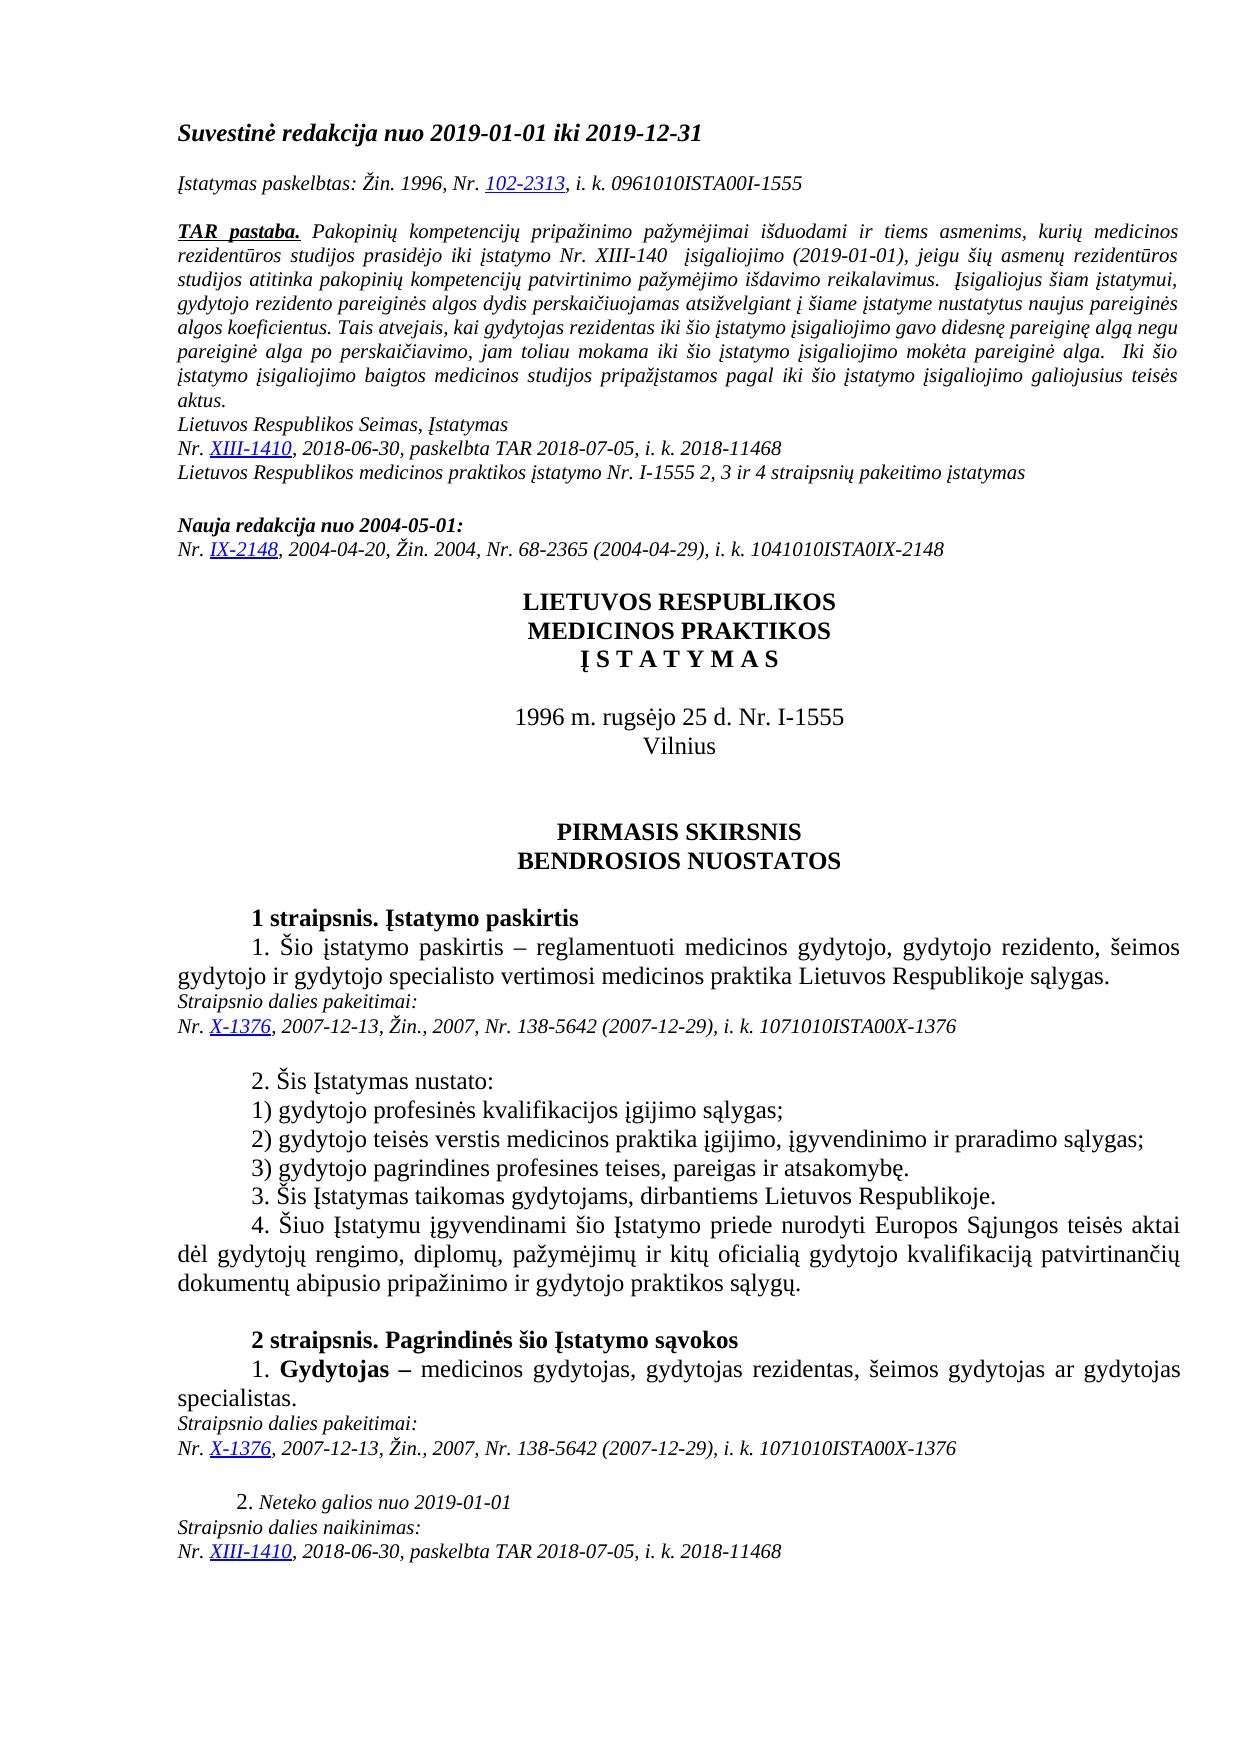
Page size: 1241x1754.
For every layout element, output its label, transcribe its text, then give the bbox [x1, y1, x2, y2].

text Straipsnio dalies naikinimas: [177, 1514, 1181, 1539]
text 2 straipsnis. Pagrindinės šio Įstatymo sąvokos [177, 1325, 1181, 1354]
text LIETUVOS RESPUBLIKOS MEDICINOS PRAKTIKOS Į S T A T Y M A S [177, 587, 1181, 673]
text Nr. XIII-1410, 2018-06-30, paskelbta TAR 2018-07-05, i. k. 2018-11468 [177, 1539, 1181, 1563]
text 2. Šis Įstatymas nustato: [177, 1066, 1181, 1095]
text 1. Šio įstatymo paskirtis – reglamentuoti medicinos gydytojo, gydytojo rezidento, šeimos gydytojo ir gydytojo specialisto vertimosi medicinos praktika Lietuvos Respublikoje sąlygas. [177, 932, 1181, 989]
text Nr. X-1376, 2007-12-13, Žin., 2007, Nr. 138-5642 (2007-12-29), i. k. 1071010ISTA00X-1376 [177, 1435, 1181, 1459]
text TAR pastaba. Pakopinių kompetencijų pripažinimo pažymėjimai išduodami ir tiems asmenims, kurių medicinos rezidentūros studijos prasidėjo iki įstatymo Nr. XIII-140 įsigaliojimo (2019-01-01), jeigu šių asmenų rezidentūros studijos atitinka pakopinių kompetencijų patvirtinimo pažymėjimo išdavimo reikalavimus. Įsigaliojus šiam įstatymui, gydytojo rezidento pareiginės algos dydis perskaičiuojamas atsižvelgiant į šiame įstatyme nustatytus naujus pareiginės algos koeficientus. Tais atvejais, kai gydytojas rezidentas iki šio įstatymo įsigaliojimo gavo didesnę pareiginę algą negu pareiginė alga po perskaičiavimo, jam toliau mokama iki šio įstatymo įsigaliojimo mokėta pareiginė alga. Iki šio įstatymo įsigaliojimo baigtos medicinos studijos pripažįstamos pagal iki šio įstatymo įsigaliojimo galiojusius teisės aktus. [177, 219, 1181, 412]
text 1996 m. rugsėjo 25 d. Nr. I-1555 [177, 702, 1181, 731]
text 1. Gydytojas – medicinos gydytojas, gydytojas rezidentas, šeimos gydytojas ar gydytojas specialistas. [177, 1354, 1181, 1411]
text PIRMASIS SKIRSNIS [177, 817, 1181, 846]
text Straipsnio dalies pakeitimai: [177, 989, 1181, 1013]
text 1) gydytojo profesinės kvalifikacijos įgijimo sąlygas; [177, 1095, 1181, 1124]
text Įstatymas paskelbtas: Žin. 1996, Nr. 102-2313, i. k. 0961010ISTA00I-1555 [177, 171, 1181, 195]
text Nr. X-1376, 2007-12-13, Žin., 2007, Nr. 138-5642 (2007-12-29), i. k. 1071010ISTA00X-1376 [177, 1013, 1181, 1038]
text Lietuvos Respublikos medicinos praktikos įstatymo Nr. I-1555 2, 3 ir 4 straipsnių pakeitimo įstatymas [177, 460, 1181, 484]
text Straipsnio dalies pakeitimai: [177, 1411, 1181, 1435]
text Nr. XIII-1410, 2018-06-30, paskelbta TAR 2018-07-05, i. k. 2018-11468 [177, 436, 1181, 460]
text Vilnius [177, 731, 1181, 759]
text Nauja redakcija nuo 2004-05-01: [177, 512, 1181, 537]
text Suvestinė redakcija nuo 2019-01-01 iki 2019-12-31 [177, 118, 1181, 147]
text 2. Neteko galios nuo 2019-01-01 [177, 1488, 1181, 1514]
text 4. Šiuo Įstatymu įgyvendinami šio Įstatymo priede nurodyti Europos Sąjungos teisės aktai dėl gydytojų rengimo, diplomų, pažymėjimų ir kitų oficialią gydytojo kvalifikaciją patvirtinančių dokumentų abipusio pripažinimo ir gydytojo praktikos sąlygų. [177, 1210, 1181, 1296]
text 1 straipsnis. Įstatymo paskirtis [177, 903, 1181, 932]
text 3. Šis Įstatymas taikomas gydytojams, dirbantiems Lietuvos Respublikoje. [177, 1181, 1181, 1210]
text 3) gydytojo pagrindines profesines teises, pareigas ir atsakomybę. [177, 1153, 1181, 1181]
text Lietuvos Respublikos Seimas, Įstatymas [177, 412, 1181, 436]
text 2) gydytojo teisės verstis medicinos praktika įgijimo, įgyvendinimo ir praradimo sąlygas; [177, 1124, 1181, 1153]
text Nr. IX-2148, 2004-04-20, Žin. 2004, Nr. 68-2365 (2004-04-29), i. k. 1041010ISTA0IX-2148 [177, 537, 1181, 561]
text BENDROSIOS NUOSTATOS [177, 846, 1181, 874]
